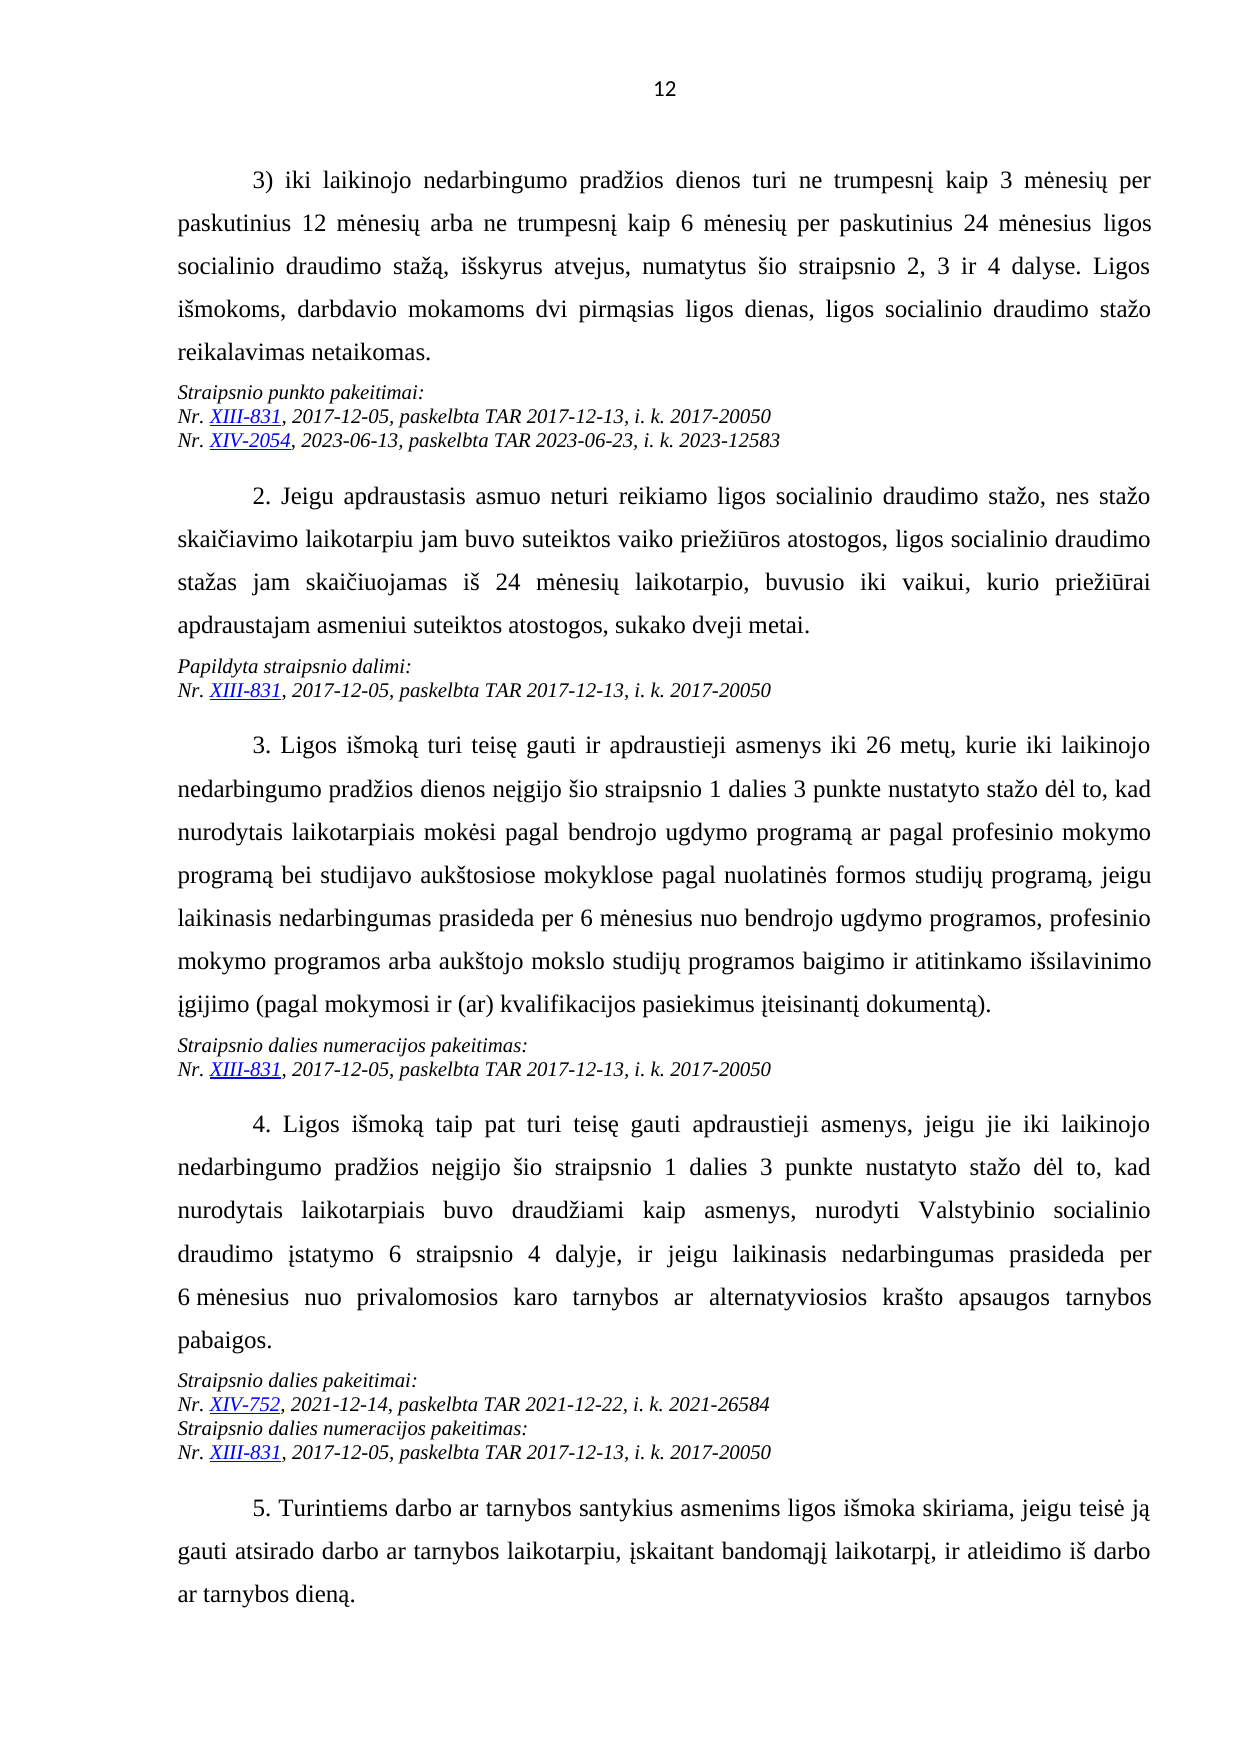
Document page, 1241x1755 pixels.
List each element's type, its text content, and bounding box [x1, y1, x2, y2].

text Straipsnio punkto pakeitimai: [177, 380, 1152, 404]
text 2. Jeigu apdraustasis asmuo neturi reikiamo ligos socialinio draudimo stažo, nes stažo skaičiavimo laikotarpiu jam buvo suteiktos vaiko priežiūros atostogos, ligos socialinio draudimo stažas jam skaičiuojamas iš 24 mėnesių laikotarpio, buvusio iki vaikui, kurio priežiūrai apdraustajam asmeniui suteiktos atostogos, sukako dveji metai. [177, 481, 1152, 639]
text Straipsnio dalies numeracijos pakeitimas: [177, 1032, 1152, 1057]
text Nr. XIV-2054, 2023-06-13, paskelbta TAR 2023-06-23, i. k. 2023-12583 [177, 428, 1152, 452]
text 4. Ligos išmoką taip pat turi teisę gauti apdraustieji asmenys, jeigu jie iki laikinojo nedarbingumo pradžios neįgijo šio straipsnio 1 dalies 3 punkte nustatyto stažo dėl to, kad nurodytais laikotarpiais buvo draudžiami kaip asmenys, nurodyti Valstybinio socialinio draudimo įstatymo 6 straipsnio 4 dalyje, ir jeigu laikinasis nedarbingumas prasideda per 6 mėnesius nuo privalomosios karo tarnybos ar alternatyviosios krašto apsaugos tarnybos pabaigos. [177, 1109, 1152, 1354]
text Nr. XIII-831, 2017-12-05, paskelbta TAR 2017-12-13, i. k. 2017-20050 [177, 678, 1152, 702]
text Nr. XIII-831, 2017-12-05, paskelbta TAR 2017-12-13, i. k. 2017-20050 [177, 404, 1152, 428]
text Straipsnio dalies pakeitimai: [177, 1368, 1152, 1392]
text Straipsnio dalies numeracijos pakeitimas: [177, 1416, 1152, 1440]
text 3. Ligos išmoką turi teisę gauti ir apdraustieji asmenys iki 26 metų, kurie iki laikinojo nedarbingumo pradžios dienos neįgijo šio straipsnio 1 dalies 3 punkte nustatyto stažo dėl to, kad nurodytais laikotarpiais mokėsi pagal bendrojo ugdymo programą ar pagal profesinio mokymo programą bei studijavo aukštosiose mokyklose pagal nuolatinės formos studijų programą, jeigu laikinasis nedarbingumas prasideda per 6 mėnesius nuo bendrojo ugdymo programos, profesinio mokymo programos arba aukštojo mokslo studijų programos baigimo ir atitinkamo išsilavinimo įgijimo (pagal mokymosi ir (ar) kvalifikacijos pasiekimus įteisinantį dokumentą). [177, 731, 1152, 1018]
text 5. Turintiems darbo ar tarnybos santykius asmenims ligos išmoka skiriama, jeigu teisė ją gauti atsirado darbo ar tarnybos laikotarpiu, įskaitant bandomąjį laikotarpį, ir atleidimo iš darbo ar tarnybos dieną. [177, 1493, 1152, 1608]
text Nr. XIII-831, 2017-12-05, paskelbta TAR 2017-12-13, i. k. 2017-20050 [177, 1440, 1152, 1464]
text Nr. XIII-831, 2017-12-05, paskelbta TAR 2017-12-13, i. k. 2017-20050 [177, 1057, 1152, 1081]
text Nr. XIV-752, 2021-12-14, paskelbta TAR 2021-12-22, i. k. 2021-26584 [177, 1392, 1152, 1416]
text 3) iki laikinojo nedarbingumo pradžios dienos turi ne trumpesnį kaip 3 mėnesių per paskutinius 12 mėnesių arba ne trumpesnį kaip 6 mėnesių per paskutinius 24 mėnesius ligos socialinio draudimo stažą, išskyrus atvejus, numatytus šio straipsnio 2, 3 ir 4 dalyse. Ligos išmokoms, darbdavio mokamoms dvi pirmąsias ligos dienas, ligos socialinio draudimo stažo reikalavimas netaikomas. [177, 165, 1152, 366]
text Papildyta straipsnio dalimi: [177, 654, 1152, 678]
